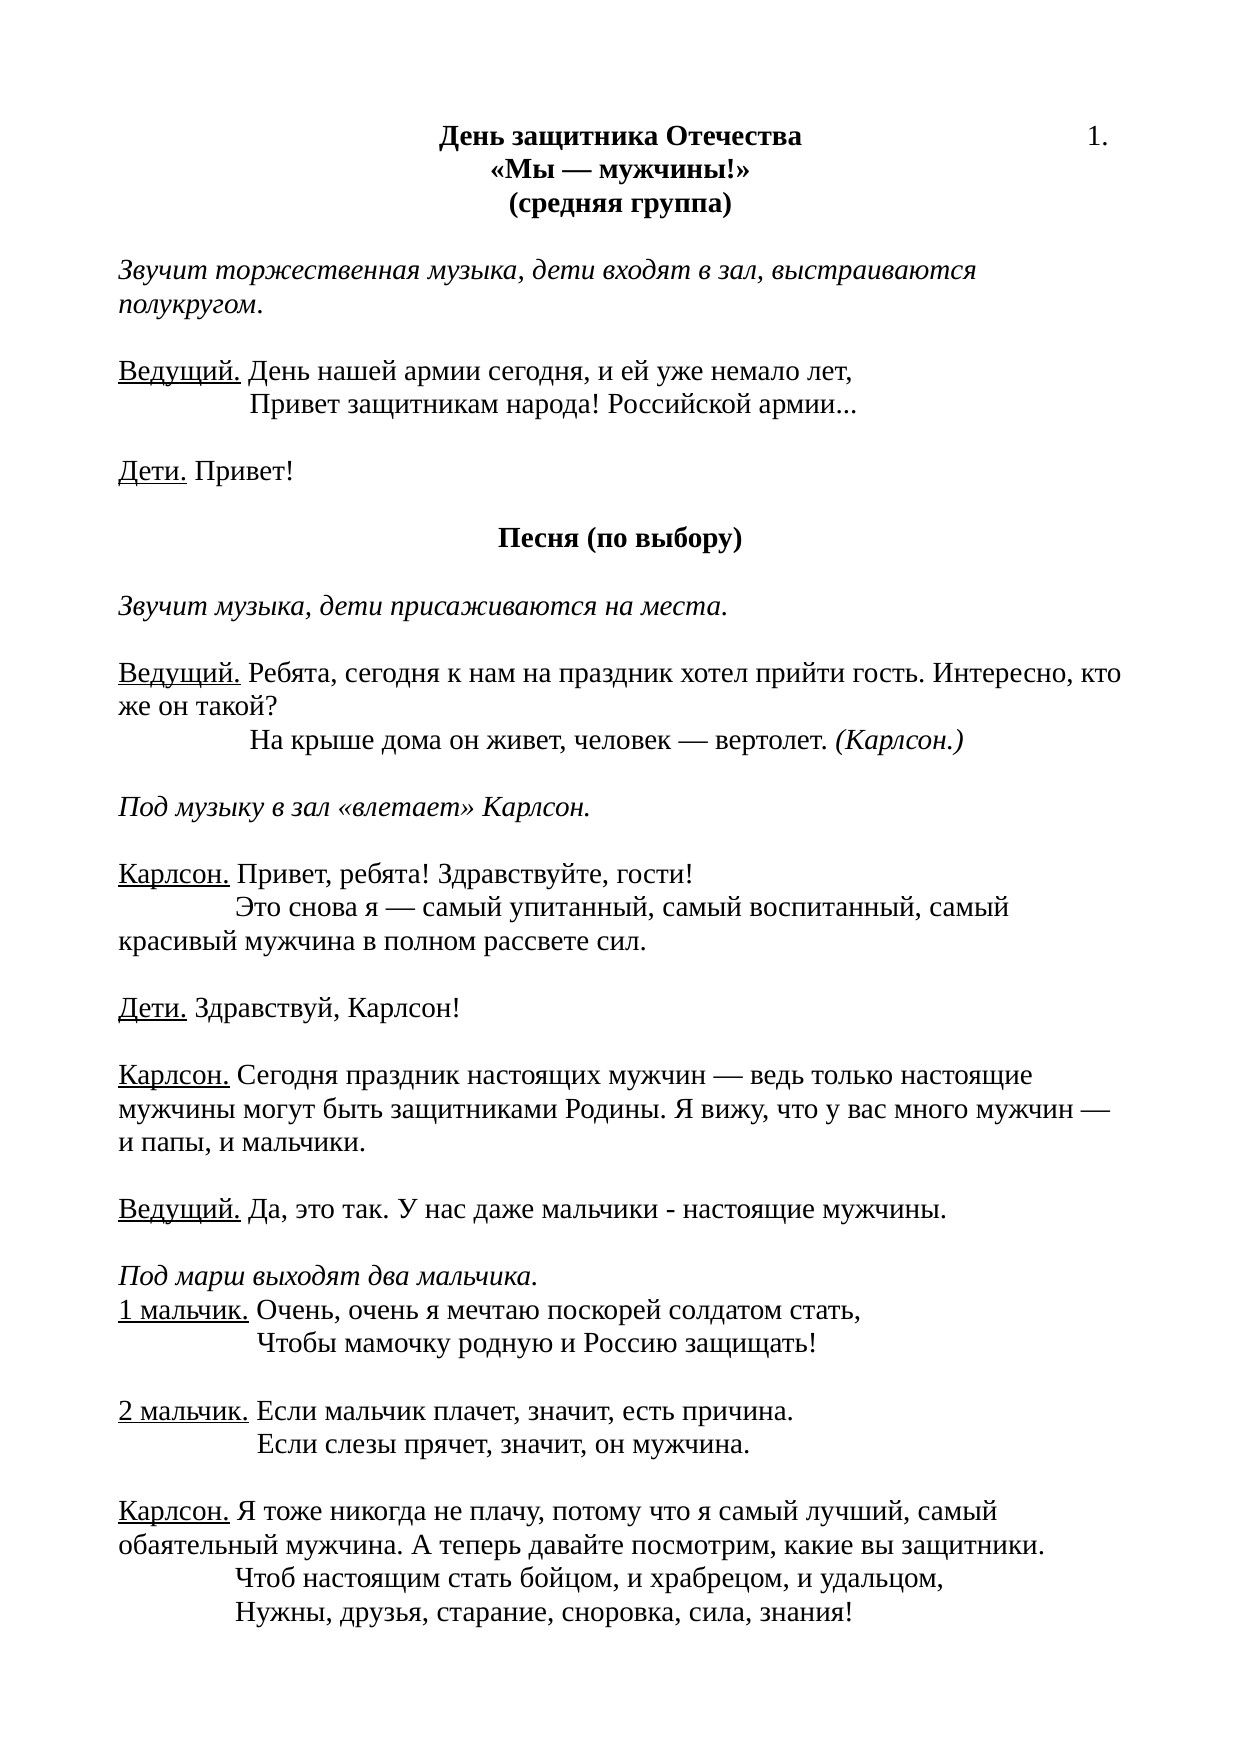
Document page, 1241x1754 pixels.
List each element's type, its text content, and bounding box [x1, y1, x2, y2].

text Привет защитникам народа! Российской армии... [118, 386, 1122, 420]
text Звучит торжественная музыка, дети входят в зал, выстраиваются полукругом. [118, 252, 1122, 319]
text Карлсон. Привет, ребята! Здравствуйте, гости! [118, 856, 1122, 889]
text Нужны, друзья, старание, сноровка, сила, знания! [118, 1594, 1122, 1627]
text Чтобы мамочку родную и Россию защищать! [118, 1326, 1122, 1359]
text (средняя группа) [118, 185, 1122, 219]
text Это снова я — самый упитанный, самый воспитанный, самый красивый мужчина в полном рассвете сил. [118, 889, 1122, 957]
text Чтоб настоящим стать бойцом, и храбрецом, и удальцом, [118, 1560, 1122, 1594]
text Дети. Здравствуй, Карлсон! [118, 990, 1122, 1024]
text Под марш выходят два мальчика. [118, 1258, 1122, 1292]
text Ведущий. День нашей армии сегодня, и ей уже немало лет, [118, 353, 1122, 386]
text Карлсон. Я тоже никогда не плачу, потому что я самый лучший, самый обаятельный мужчина. А теперь давайте посмотрим, какие вы защитники. [118, 1493, 1122, 1560]
text Звучит музыка, дети присаживаются на места. [118, 588, 1122, 621]
text «Мы — мужчины!» [118, 152, 1122, 185]
text 2 мальчик. Если мальчик плачет, значит, есть причина. [118, 1393, 1122, 1426]
text Дети. Привет! [118, 453, 1122, 487]
text На крыше дома он живет, человек — вертолет. (Карлсон.) [118, 722, 1122, 755]
text Под музыку в зал «влетает» Карлсон. [118, 789, 1122, 822]
text Карлсон. Сегодня праздник настоящих мужчин — ведь только настоящие мужчины могут быть защитниками Родины. Я вижу, что у вас много мужчин — и папы, и мальчики. [118, 1057, 1122, 1158]
text Ведущий. Да, это так. У нас даже мальчики - настоящие мужчины. [118, 1191, 1122, 1225]
text День защитника Отечества 1. [118, 118, 1122, 152]
text Песня (по выбору) [118, 521, 1122, 554]
text Ведущий. Ребята, сегодня к нам на праздник хотел прийти гость. Интересно, кто же он такой? [118, 655, 1122, 722]
text 1 мальчик. Очень, очень я мечтаю поскорей солдатом стать, [118, 1292, 1122, 1326]
text Если слезы прячет, значит, он мужчина. [118, 1426, 1122, 1460]
